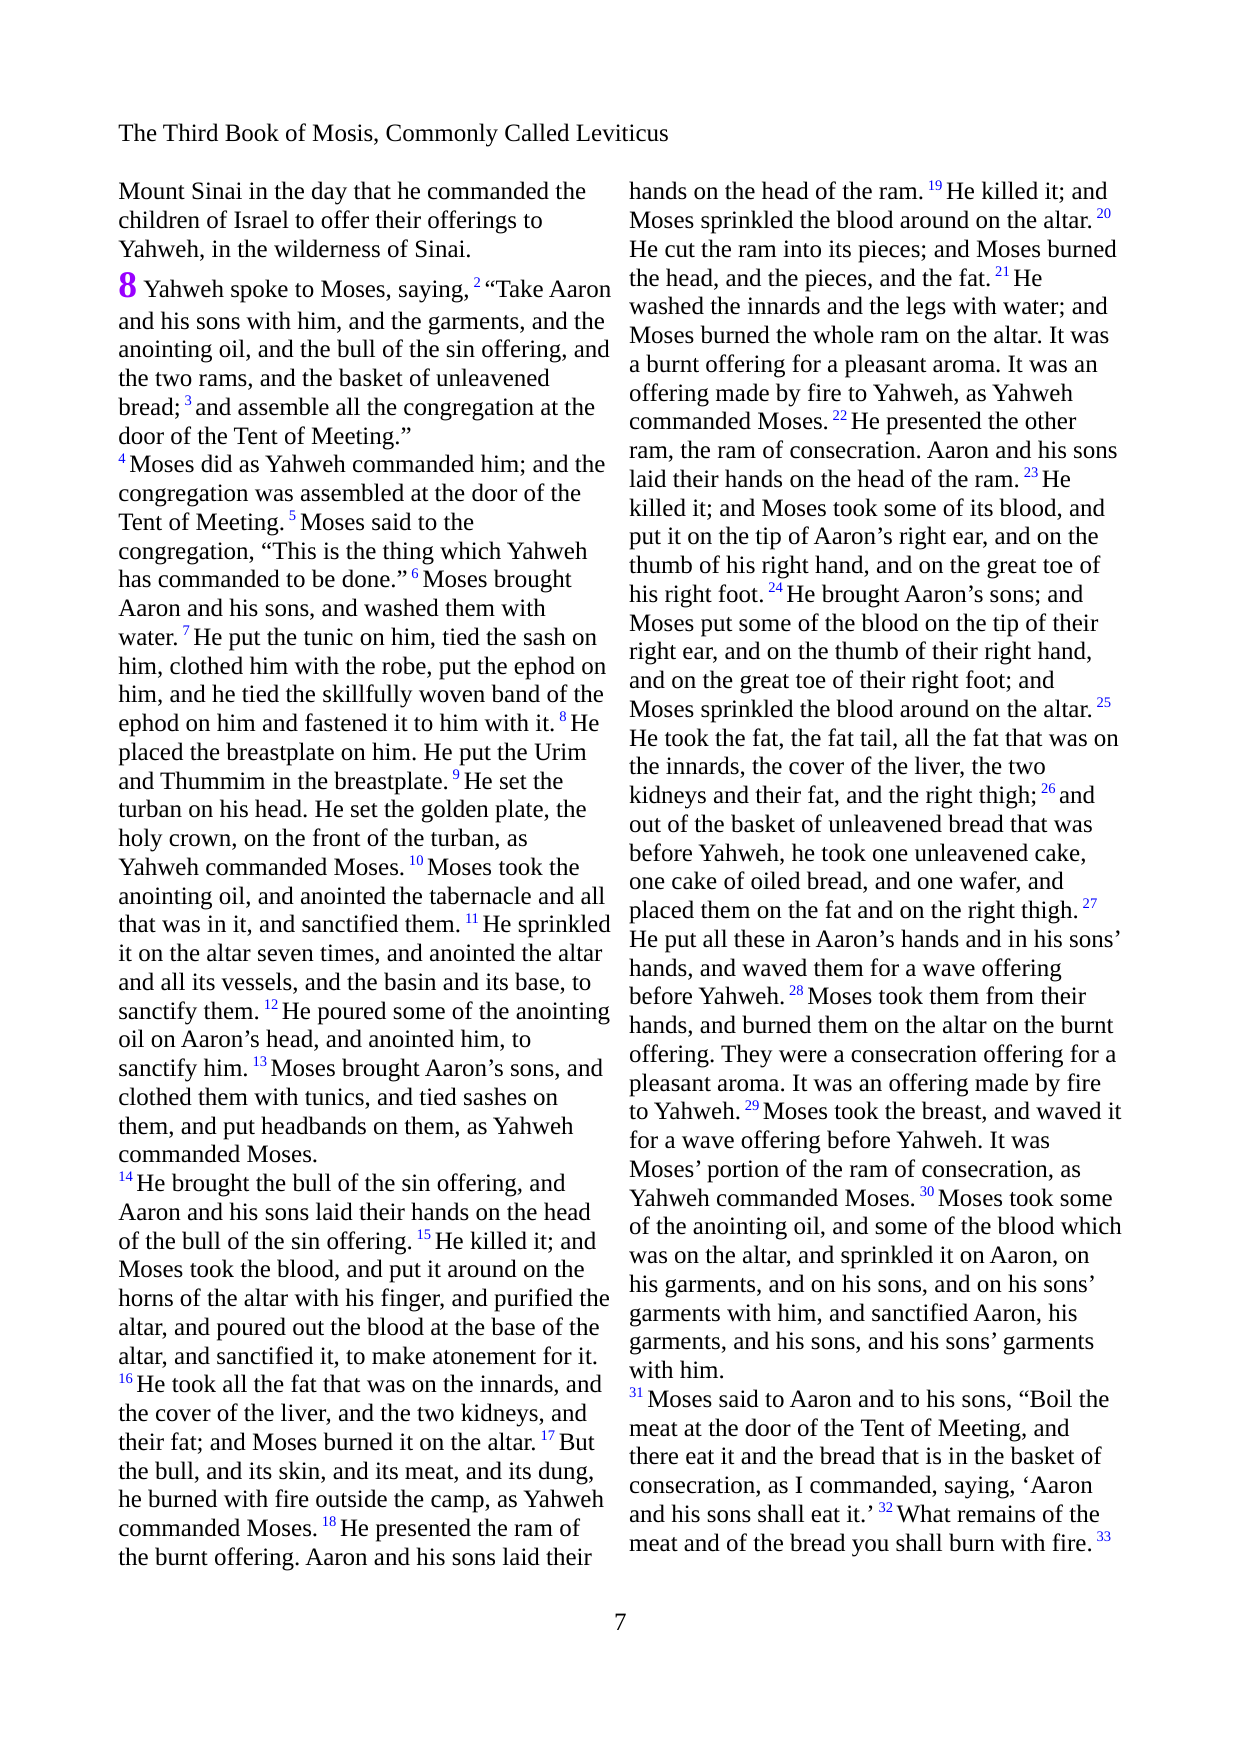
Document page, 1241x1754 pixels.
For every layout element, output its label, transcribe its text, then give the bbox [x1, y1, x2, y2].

text Mount Sinai in the day that he commanded the children of Israel to offer their offerings to Yahweh, in the wilderness of Sinai. [118, 176, 611, 263]
text 8 Yahweh spoke to Moses, saying, 2 “Take Aaron and his sons with him, and the garments, and the anointing oil, and the bull of the sin offering, and the two rams, and the basket of unleavened bread; 3 and assemble all the congregation at the door of the Tent of Meeting.” [118, 263, 611, 449]
text hands on the head of the ram. 19 He killed it; and Moses sprinkled the blood around on the altar. 20 He cut the ram into its pieces; and Moses burned the head, and the pieces, and the fat. 21 He washed the innards and the legs with water; and Moses burned the whole ram on the altar. It was a burnt offering for a pleasant aroma. It was an offering made by fire to Yahweh, as Yahweh commanded Moses. 22 He presented the other ram, the ram of consecration. Aaron and his sons laid their hands on the head of the ram. 23 He killed it; and Moses took some of its blood, and put it on the tip of Aaron’s right ear, and on the thumb of his right hand, and on the great toe of his right foot. 24 He brought Aaron’s sons; and Moses put some of the blood on the tip of their right ear, and on the thumb of their right hand, and on the great toe of their right foot; and Moses sprinkled the blood around on the altar. 25 He took the fat, the fat tail, all the fat that was on the innards, the cover of the liver, the two kidneys and their fat, and the right thigh; 26 and out of the basket of unleavened bread that was before Yahweh, he took one unleavened cake, one cake of oiled bread, and one wafer, and placed them on the fat and on the right thigh. 27 He put all these in Aaron’s hands and in his sons’ hands, and waved them for a wave offering before Yahweh. 28 Moses took them from their hands, and burned them on the altar on the burnt offering. They were a consecration offering for a pleasant aroma. It was an offering made by fire to Yahweh. 29 Moses took the breast, and waved it for a wave offering before Yahweh. It was Moses’ portion of the ram of consecration, as Yahweh commanded Moses. 30 Moses took some of the anointing oil, and some of the blood which was on the altar, and sprinkled it on Aaron, on his garments, and on his sons, and on his sons’ garments with him, and sanctified Aaron, his garments, and his sons, and his sons’ garments with him. [629, 176, 1122, 1384]
text 14 He brought the bull of the sin offering, and Aaron and his sons laid their hands on the head of the bull of the sin offering. 15 He killed it; and Moses took the blood, and put it around on the horns of the altar with his finger, and purified the altar, and poured out the blood at the base of the altar, and sanctified it, to make atonement for it. 16 He took all the fat that was on the innards, and the cover of the liver, and the two kidneys, and their fat; and Moses burned it on the altar. 17 But the bull, and its skin, and its meat, and its dung, he burned with fire outside the camp, as Yahweh commanded Moses. 18 He presented the ram of the burnt offering. Aaron and his sons laid their [118, 1168, 611, 1571]
text 4 Moses did as Yahweh commanded him; and the congregation was assembled at the door of the Tent of Meeting. 5 Moses said to the congregation, “This is the thing which Yahweh has commanded to be done.” 6 Moses brought Aaron and his sons, and washed them with water. 7 He put the tunic on him, tied the sash on him, clothed him with the robe, put the ephod on him, and he tied the skillfully woven band of the ephod on him and fastened it to him with it. 8 He placed the breastplate on him. He put the Urim and Thummim in the breastplate. 9 He set the turban on his head. He set the golden plate, the holy crown, on the front of the turban, as Yahweh commanded Moses. 10 Moses took the anointing oil, and anointed the tabernacle and all that was in it, and sanctified them. 11 He sprinkled it on the altar seven times, and anointed the altar and all its vessels, and the basin and its base, to sanctify them. 12 He poured some of the anointing oil on Aaron’s head, and anointed him, to sanctify him. 13 Moses brought Aaron’s sons, and clothed them with tunics, and tied sashes on them, and put headbands on them, as Yahweh commanded Moses. [118, 449, 611, 1168]
text 31 Moses said to Aaron and to his sons, “Boil the meat at the door of the Tent of Meeting, and there eat it and the bread that is in the basket of consecration, as I commanded, saying, ‘Aaron and his sons shall eat it.’ 32 What remains of the meat and of the bread you shall burn with fire. 33 [629, 1384, 1122, 1556]
